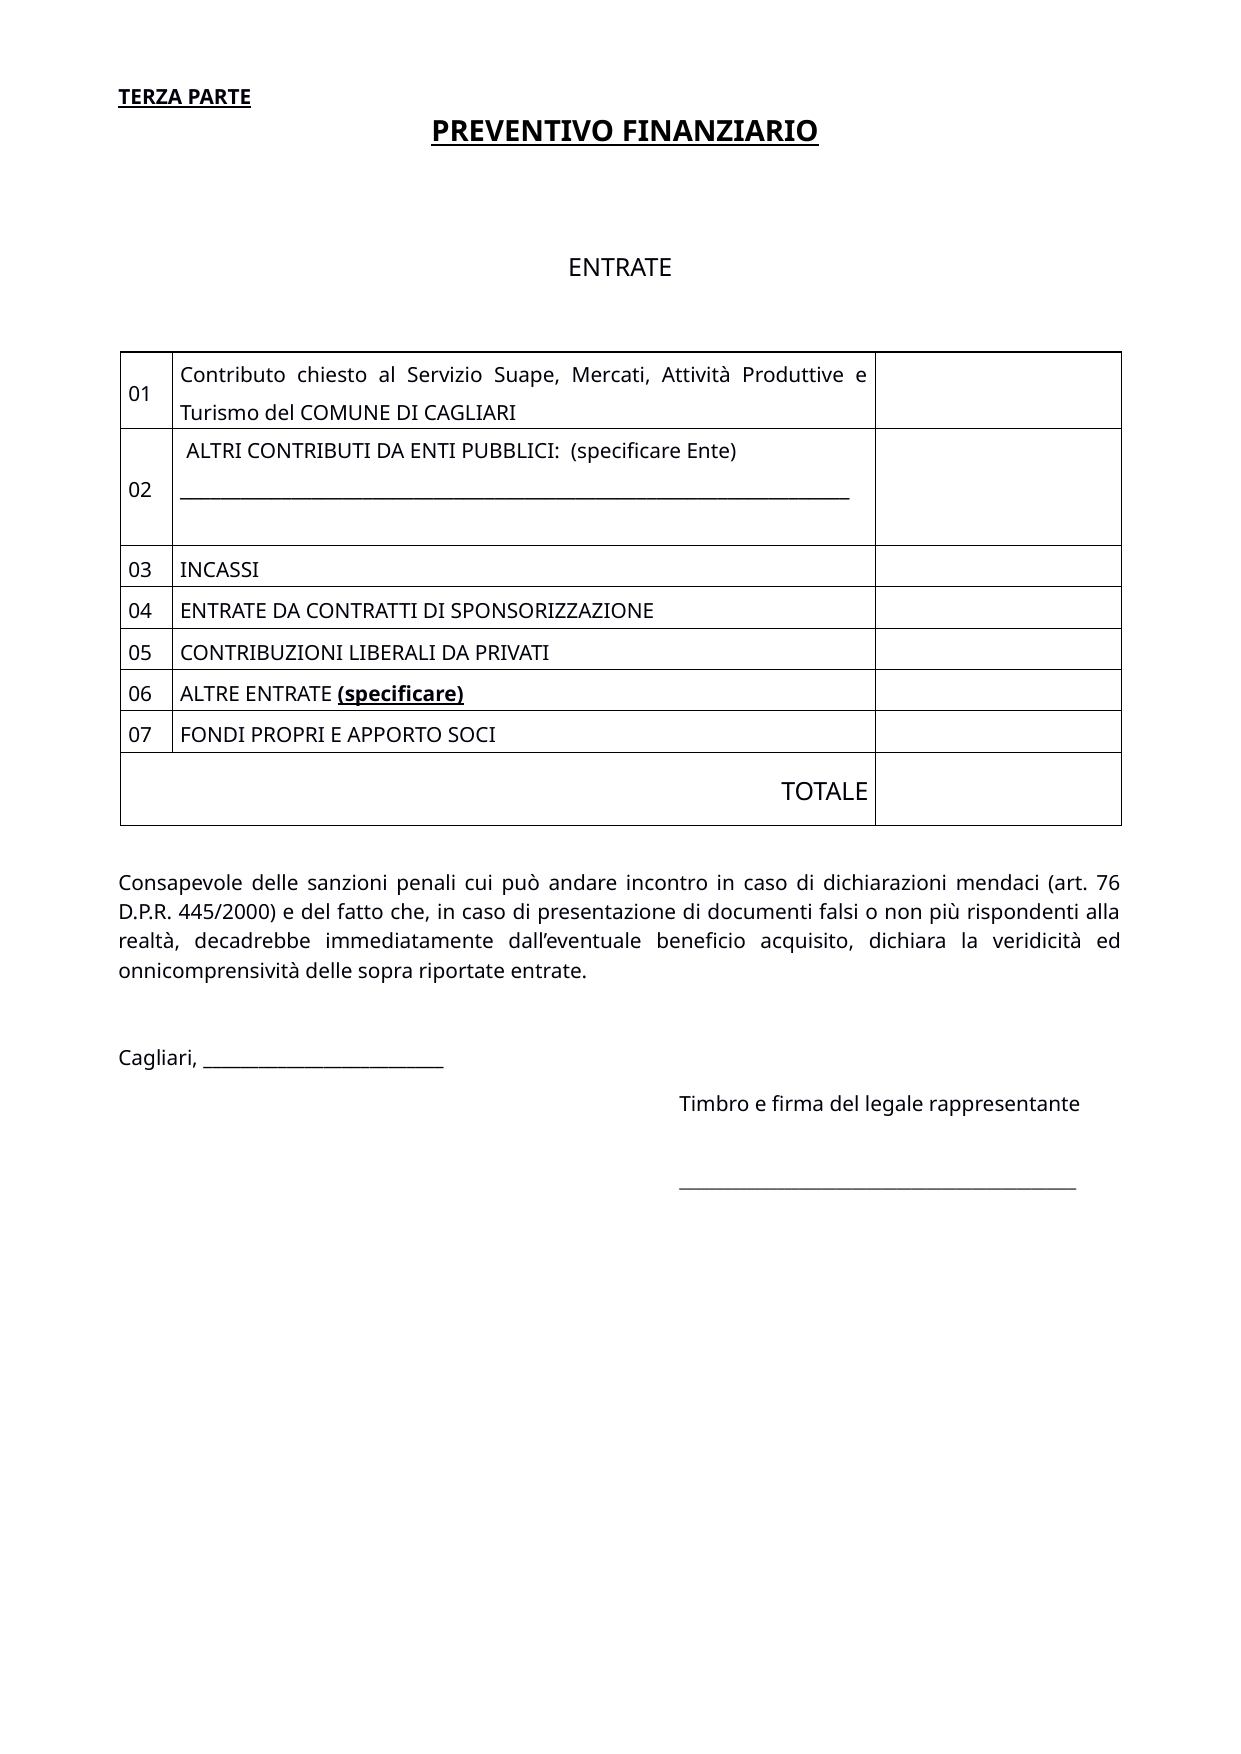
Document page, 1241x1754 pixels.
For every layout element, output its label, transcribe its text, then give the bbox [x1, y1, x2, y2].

table_cell [876, 546, 1121, 586]
table_cell 04 [121, 587, 172, 628]
text Cagliari, __________________________ [118, 1043, 1117, 1072]
table_cell [876, 753, 1121, 825]
table_cell [876, 711, 1121, 752]
table_cell 03 [121, 546, 172, 586]
table_cell 02 [121, 429, 172, 545]
table_cell FONDI PROPRI E APPORTO SOCI [173, 711, 875, 752]
table_cell [876, 629, 1121, 669]
table_cell TOTALE [121, 753, 875, 825]
table_cell [173, 504, 875, 545]
table_cell ALTRE ENTRATE (specificare) [173, 670, 875, 710]
text ENTRATE [118, 249, 1122, 283]
table_cell INCASSI [173, 546, 875, 586]
text PREVENTIVO FINANZIARIO [118, 111, 1132, 150]
table_cell 07 [121, 711, 172, 752]
table_header 01 [121, 353, 172, 427]
table_cell ENTRATE DA CONTRATTI DI SPONSORIZZAZIONE [173, 587, 875, 628]
table_cell CONTRIBUZIONI LIBERALI DA PRIVATI [173, 629, 875, 669]
table_cell [876, 670, 1121, 710]
table_header [876, 353, 1121, 427]
text Consapevole delle sanzioni penali cui può andare incontro in caso di dichiarazioni mendaci (art. 76 D.P.R. 445/2000) e del fatto che, in caso di presentazione di documenti falsi o non più rispondenti alla realtà, decadrebbe immediatamente dall’eventuale beneficio acquisito, dichiara la veridicità ed onnicomprensività delle sopra riportate entrate. [118, 867, 1122, 984]
text _____________________________________________________ [679, 1177, 1116, 1206]
table_cell 05 [121, 629, 172, 669]
table_cell [876, 587, 1121, 628]
table_cell 06 [121, 670, 172, 710]
text Timbro e firma del legale rappresentante [679, 1089, 1116, 1118]
subtitle TERZA PARTE [118, 82, 1122, 111]
table_cell ALTRI CONTRIBUTI DA ENTI PUBBLICI: (specificare Ente) __________________________________________________________________ [173, 429, 875, 503]
table_header Contributo chiesto al Servizio Suape, Mercati, Attività Produttive e Turismo del COMUNE DI CAGLIARI [173, 353, 875, 427]
table_cell [876, 429, 1121, 545]
